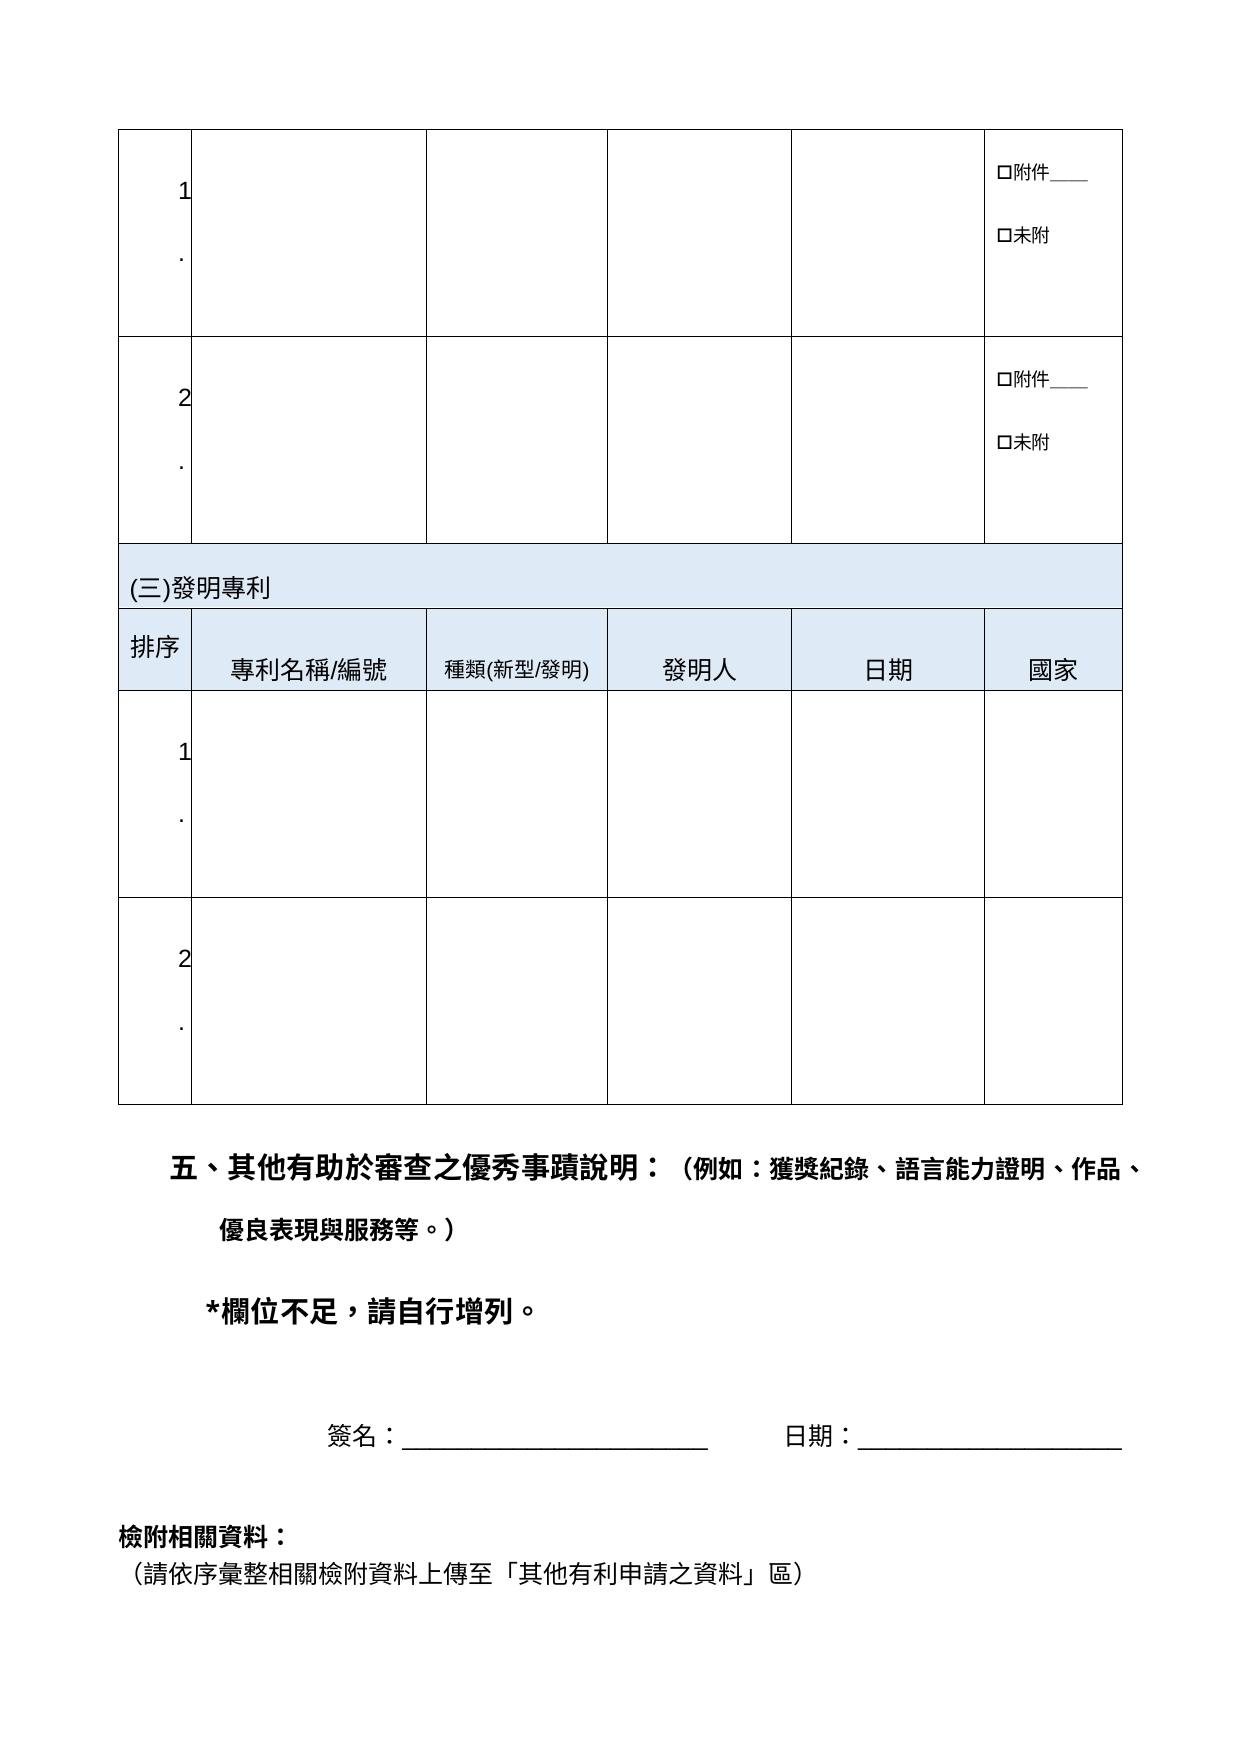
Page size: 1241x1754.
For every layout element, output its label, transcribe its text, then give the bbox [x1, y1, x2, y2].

table_cell [792, 337, 984, 543]
table_cell (三)發明專利 [119, 544, 1122, 607]
table_cell [192, 130, 426, 336]
table_cell [427, 898, 607, 1104]
table_cell [792, 898, 984, 1104]
table_cell [119, 691, 191, 897]
table_cell [119, 337, 191, 543]
table_cell [608, 691, 791, 897]
table_cell 附件＿＿ 未附 [985, 337, 1122, 543]
table_cell [119, 898, 191, 1104]
table_cell 專利名稱/編號 [192, 609, 426, 690]
table_cell [427, 337, 607, 543]
table_cell [192, 898, 426, 1104]
text 簽名：______________________ 日期：___________________ [118, 1393, 1122, 1455]
table_cell [792, 130, 984, 336]
text 五、其他有助於審查之優秀事蹟說明：（例如：獲獎紀錄、語言能力證明、作品、優良表現與服務等。） [169, 1124, 1122, 1249]
table_cell [192, 337, 426, 543]
table_cell [792, 691, 984, 897]
table_cell [427, 130, 607, 336]
table_cell [119, 130, 191, 336]
table_cell [985, 691, 1122, 897]
table_cell 日期 [792, 609, 984, 690]
table_cell 排序 [119, 609, 191, 690]
table_cell [608, 337, 791, 543]
table_cell [985, 898, 1122, 1104]
table_cell [192, 691, 426, 897]
table_cell [427, 691, 607, 897]
table_cell [608, 898, 791, 1104]
table_cell 附件＿＿ 未附 [985, 130, 1122, 336]
text （請依序彙整相關檢附資料上傳至「其他有利申請之資料」區） [118, 1554, 1122, 1590]
table_cell 國家 [985, 609, 1122, 690]
table_cell 發明人 [608, 609, 791, 690]
table_cell [608, 130, 791, 336]
text *欄位不足，請自行增列。 [169, 1268, 1122, 1330]
table_cell 種類(新型/發明) [427, 609, 607, 690]
text 檢附相關資料： [118, 1518, 1122, 1554]
